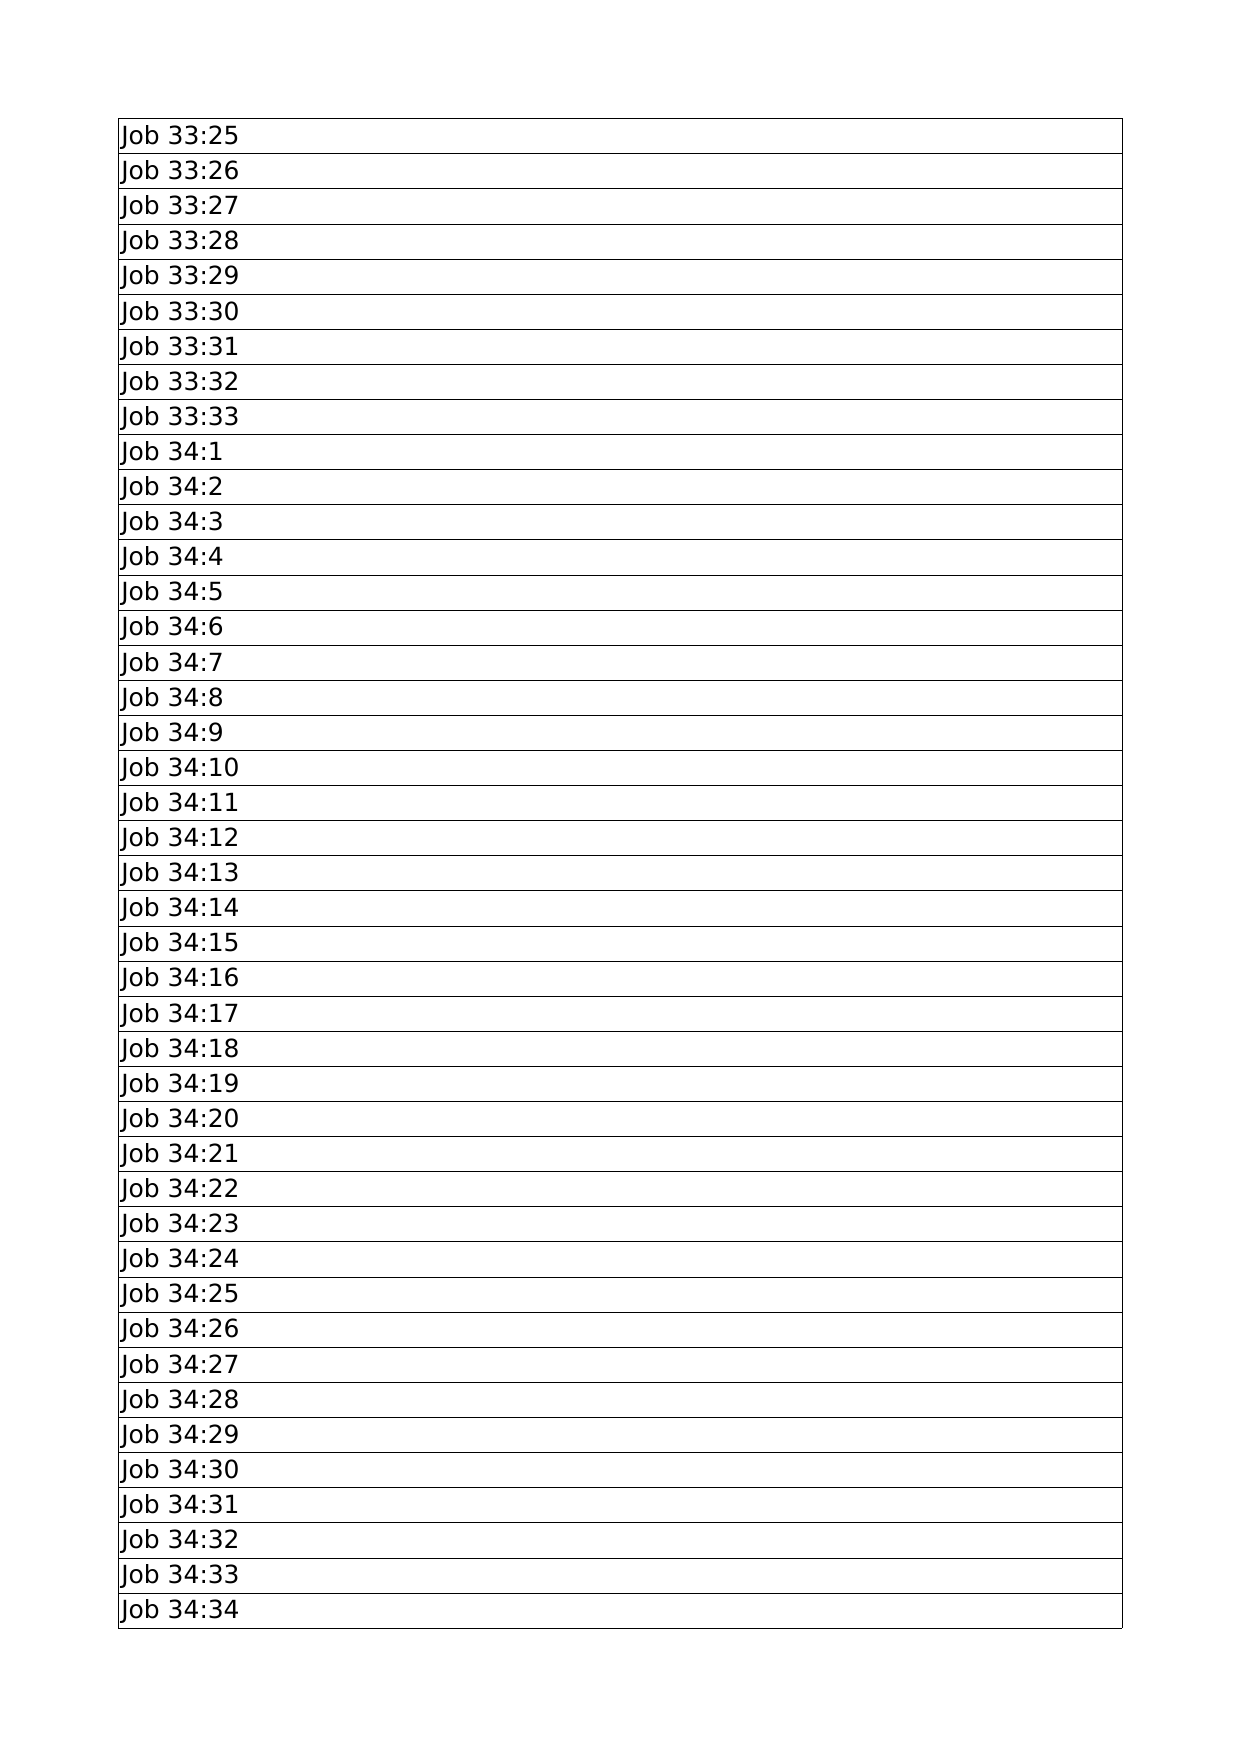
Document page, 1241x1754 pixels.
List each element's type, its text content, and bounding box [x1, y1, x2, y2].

table_cell Job 33:33 [119, 400, 1122, 434]
table_cell Job 34:21 [119, 1137, 1122, 1171]
table_cell Job 34:29 [119, 1418, 1122, 1452]
table_cell Job 34:34 [119, 1594, 1122, 1628]
table_cell Job 34:5 [119, 576, 1122, 609]
table_cell Job 33:27 [119, 189, 1122, 223]
table_cell Job 34:12 [119, 821, 1122, 855]
table_cell Job 34:4 [119, 540, 1122, 574]
table_cell Job 33:31 [119, 330, 1122, 364]
table_cell Job 34:15 [119, 927, 1122, 961]
table_cell Job 34:28 [119, 1383, 1122, 1417]
table_cell Job 34:7 [119, 646, 1122, 680]
table_cell Job 34:6 [119, 611, 1122, 645]
table_cell Job 34:16 [119, 962, 1122, 996]
table_cell Job 34:30 [119, 1453, 1122, 1487]
table_cell Job 34:13 [119, 856, 1122, 890]
table_cell Job 34:2 [119, 470, 1122, 504]
table_cell Job 33:26 [119, 154, 1122, 188]
table_cell Job 34:11 [119, 786, 1122, 820]
table_cell Job 33:30 [119, 295, 1122, 329]
table_cell Job 34:1 [119, 435, 1122, 469]
table_cell Job 34:23 [119, 1207, 1122, 1241]
table_cell Job 34:8 [119, 681, 1122, 715]
table_cell Job 33:28 [119, 225, 1122, 258]
table_cell Job 34:14 [119, 891, 1122, 926]
table_cell Job 33:32 [119, 365, 1122, 399]
table_cell Job 34:32 [119, 1523, 1122, 1557]
table_cell Job 34:19 [119, 1067, 1122, 1101]
table_cell Job 34:33 [119, 1559, 1122, 1592]
table_cell Job 34:31 [119, 1488, 1122, 1522]
table_cell Job 34:27 [119, 1348, 1122, 1382]
table_cell Job 34:26 [119, 1313, 1122, 1347]
table_cell Job 34:9 [119, 716, 1122, 750]
table_cell Job 34:20 [119, 1102, 1122, 1136]
table_cell Job 34:17 [119, 997, 1122, 1031]
table_cell Job 34:18 [119, 1032, 1122, 1066]
table_cell Job 33:29 [119, 260, 1122, 294]
table_cell Job 34:24 [119, 1242, 1122, 1277]
table_cell Job 34:3 [119, 505, 1122, 539]
table_cell Job 34:10 [119, 751, 1122, 785]
table_cell Job 33:25 [119, 119, 1122, 153]
table_cell Job 34:25 [119, 1278, 1122, 1312]
table_cell Job 34:22 [119, 1172, 1122, 1206]
